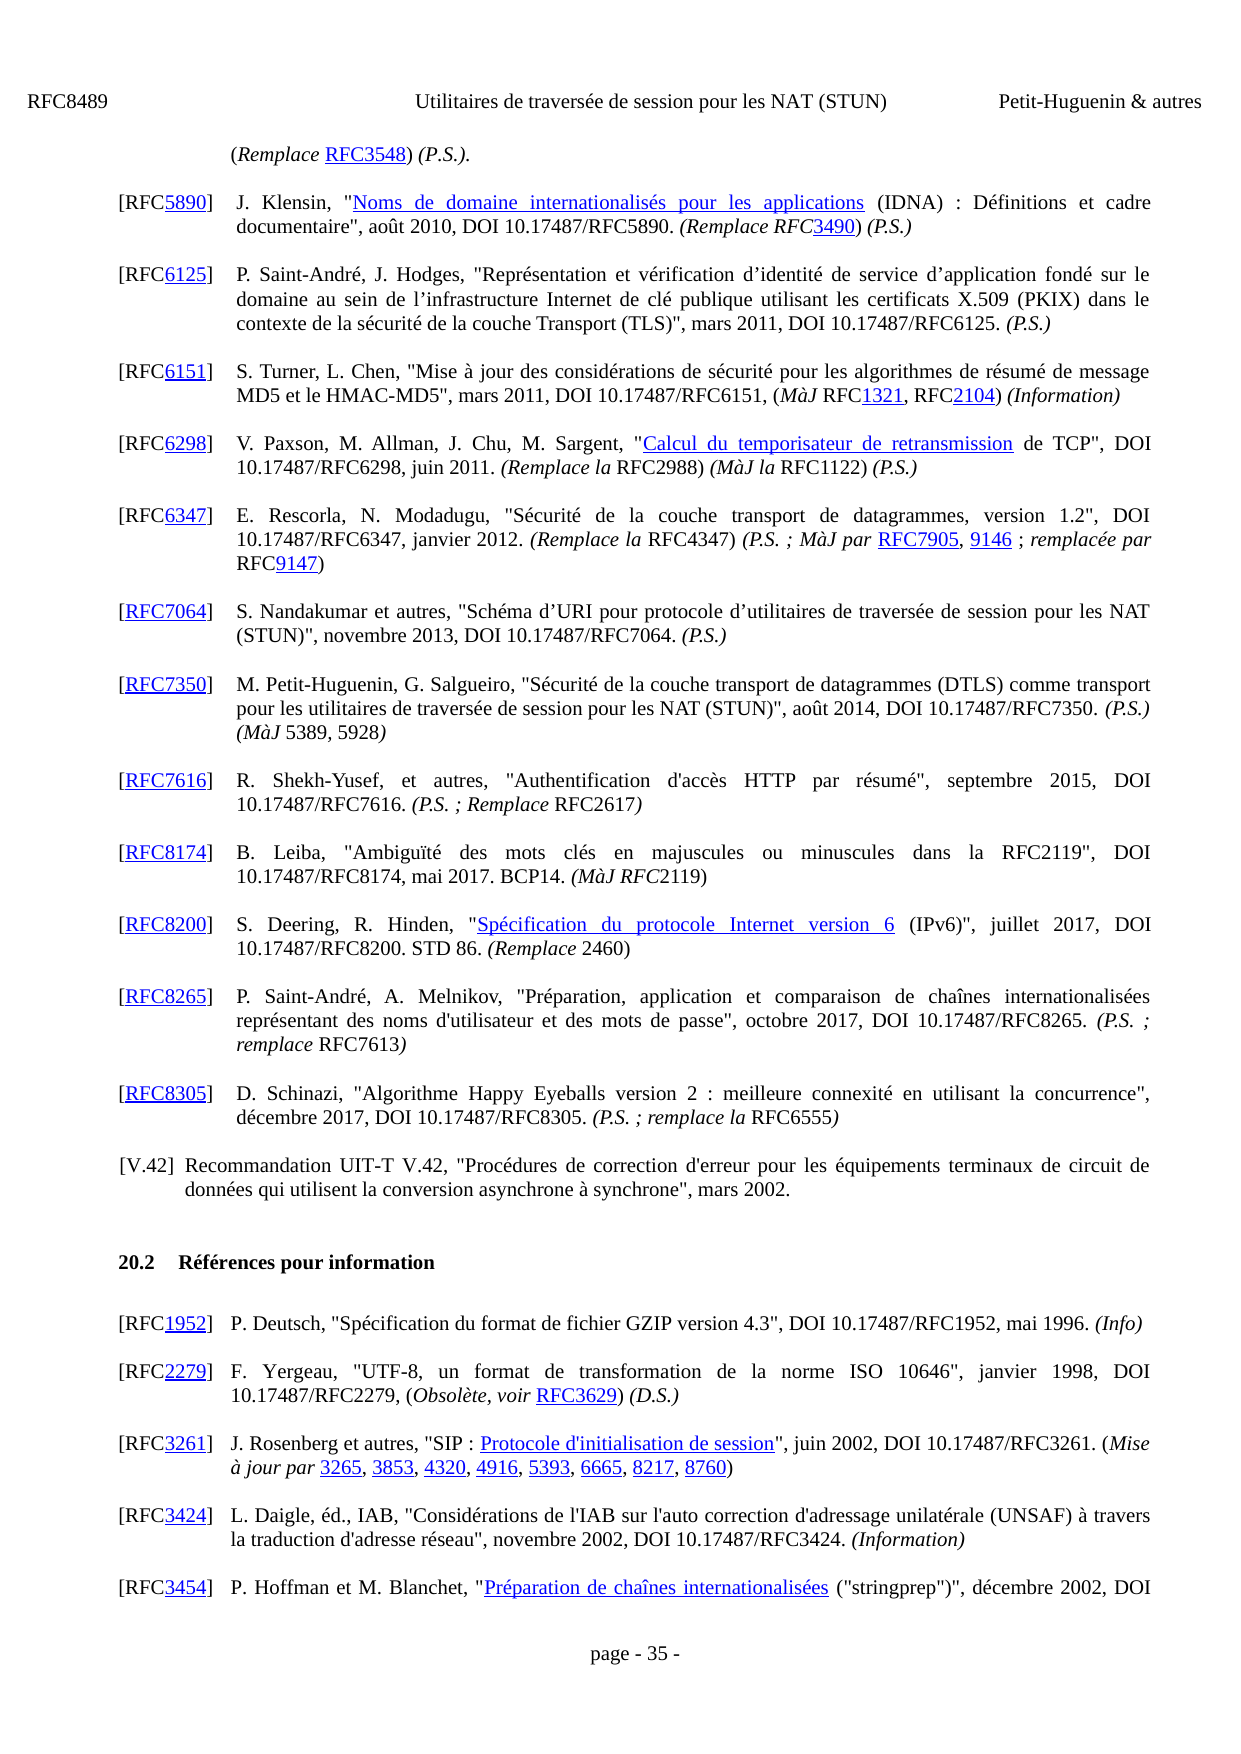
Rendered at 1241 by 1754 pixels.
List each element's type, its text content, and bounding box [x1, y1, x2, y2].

text [RFC7064] S. Nandakumar et autres, "Schéma d’URI pour protocole d’utilitaires de traversée de session pour les NAT (STUN)", novembre 2013, DOI 10.17487/RFC7064. (P.S.) [118, 599, 1152, 647]
text [RFC3454] P. Hoffman et M. Blanchet, "Préparation de chaînes internationalisées ("stringprep")", décembre 2002, DOI [118, 1575, 1152, 1599]
text [RFC8200] S. Deering, R. Hinden, "Spécification du protocole Internet version 6 (IPv6)", juillet 2017, DOI 10.17487/RFC8200. STD 86. (Remplace 2460) [118, 912, 1152, 960]
text [RFC7616] R. Shekh-Yusef, et autres, "Authentification d'accès HTTP par résumé", septembre 2015, DOI 10.17487/RFC7616. (P.S. ; Remplace RFC2617) [118, 768, 1152, 816]
subtitle 20.2 Références pour information [118, 1250, 1152, 1274]
text [RFC1952] P. Deutsch, "Spécification du format de fichier GZIP version 4.3", DOI 10.17487/RFC1952, mai 1996. (Info) [118, 1311, 1152, 1334]
text (Remplace RFC3548) (P.S.). [118, 142, 1152, 166]
text [RFC5890] J. Klensin, "Noms de domaine internationalisés pour les applications (IDNA) : Définitions et cadre documentaire", août 2010, DOI 10.17487/RFC5890. (Remplace RFC3490) (P.S.) [118, 190, 1152, 238]
text [RFC8305] D. Schinazi, "Algorithme Happy Eyeballs version 2 : meilleure connexité en utilisant la concurrence", décembre 2017, DOI 10.17487/RFC8305. (P.S. ; remplace la RFC6555) [118, 1081, 1152, 1129]
text [RFC6151] S. Turner, L. Chen, "Mise à jour des considérations de sécurité pour les algorithmes de résumé de message MD5 et le HMAC-MD5", mars 2011, DOI 10.17487/RFC6151, (MàJ RFC1321, RFC2104) (Information) [118, 359, 1152, 407]
text [RFC3261] J. Rosenberg et autres, "SIP : Protocole d'initialisation de session", juin 2002, DOI 10.17487/RFC3261. (Mise à jour par 3265, 3853, 4320, 4916, 5393, 6665, 8217, 8760) [118, 1431, 1152, 1479]
text [RFC8174] B. Leiba, "Ambiguïté des mots clés en majuscules ou minuscules dans la RFC2119", DOI 10.17487/RFC8174, mai 2017. BCP14. (MàJ RFC2119) [118, 840, 1152, 888]
text [RFC2279] F. Yergeau, "UTF-8, un format de transformation de la norme ISO 10646", janvier 1998, DOI 10.17487/RFC2279, (Obsolète, voir RFC3629) (D.S.) [118, 1359, 1152, 1407]
text [RFC3424] L. Daigle, éd., IAB, "Considérations de l'IAB sur l'auto correction d'adressage unilatérale (UNSAF) à travers la traduction d'adresse réseau", novembre 2002, DOI 10.17487/RFC3424. (Information) [118, 1503, 1152, 1551]
text [RFC6298] V. Paxson, M. Allman, J. Chu, M. Sargent, "Calcul du temporisateur de retransmission de TCP", DOI 10.17487/RFC6298, juin 2011. (Remplace la RFC2988) (MàJ la RFC1122) (P.S.) [118, 431, 1152, 479]
text [RFC7350] M. Petit-Huguenin, G. Salgueiro, "Sécurité de la couche transport de datagrammes (DTLS) comme transport pour les utilitaires de traversée de session pour les NAT (STUN)", août 2014, DOI 10.17487/RFC7350. (P.S.) (MàJ 5389, 5928) [118, 671, 1152, 744]
text [RFC8265] P. Saint-André, A. Melnikov, "Préparation, application et comparaison de chaînes internationalisées représentant des noms d'utilisateur et des mots de passe", octobre 2017, DOI 10.17487/RFC8265. (P.S. ; remplace RFC7613) [118, 984, 1152, 1056]
text [V.42] Recommandation UIT-T V.42, "Procédures de correction d'erreur pour les équipements terminaux de circuit de données qui utilisent la conversion asynchrone à synchrone", mars 2002. [119, 1153, 1152, 1201]
text [RFC6347] E. Rescorla, N. Modadugu, "Sécurité de la couche transport de datagrammes, version 1.2", DOI 10.17487/RFC6347, janvier 2012. (Remplace la RFC4347) (P.S. ; MàJ par RFC7905, 9146 ; remplacée par RFC9147) [118, 503, 1152, 575]
text [RFC6125] P. Saint-André, J. Hodges, "Représentation et vérification d’identité de service d’application fondé sur le domaine au sein de l’infrastructure Internet de clé publique utilisant les certificats X.509 (PKIX) dans le contexte de la sécurité de la couche Transport (TLS)", mars 2011, DOI 10.17487/RFC6125. (P.S.) [118, 262, 1152, 334]
